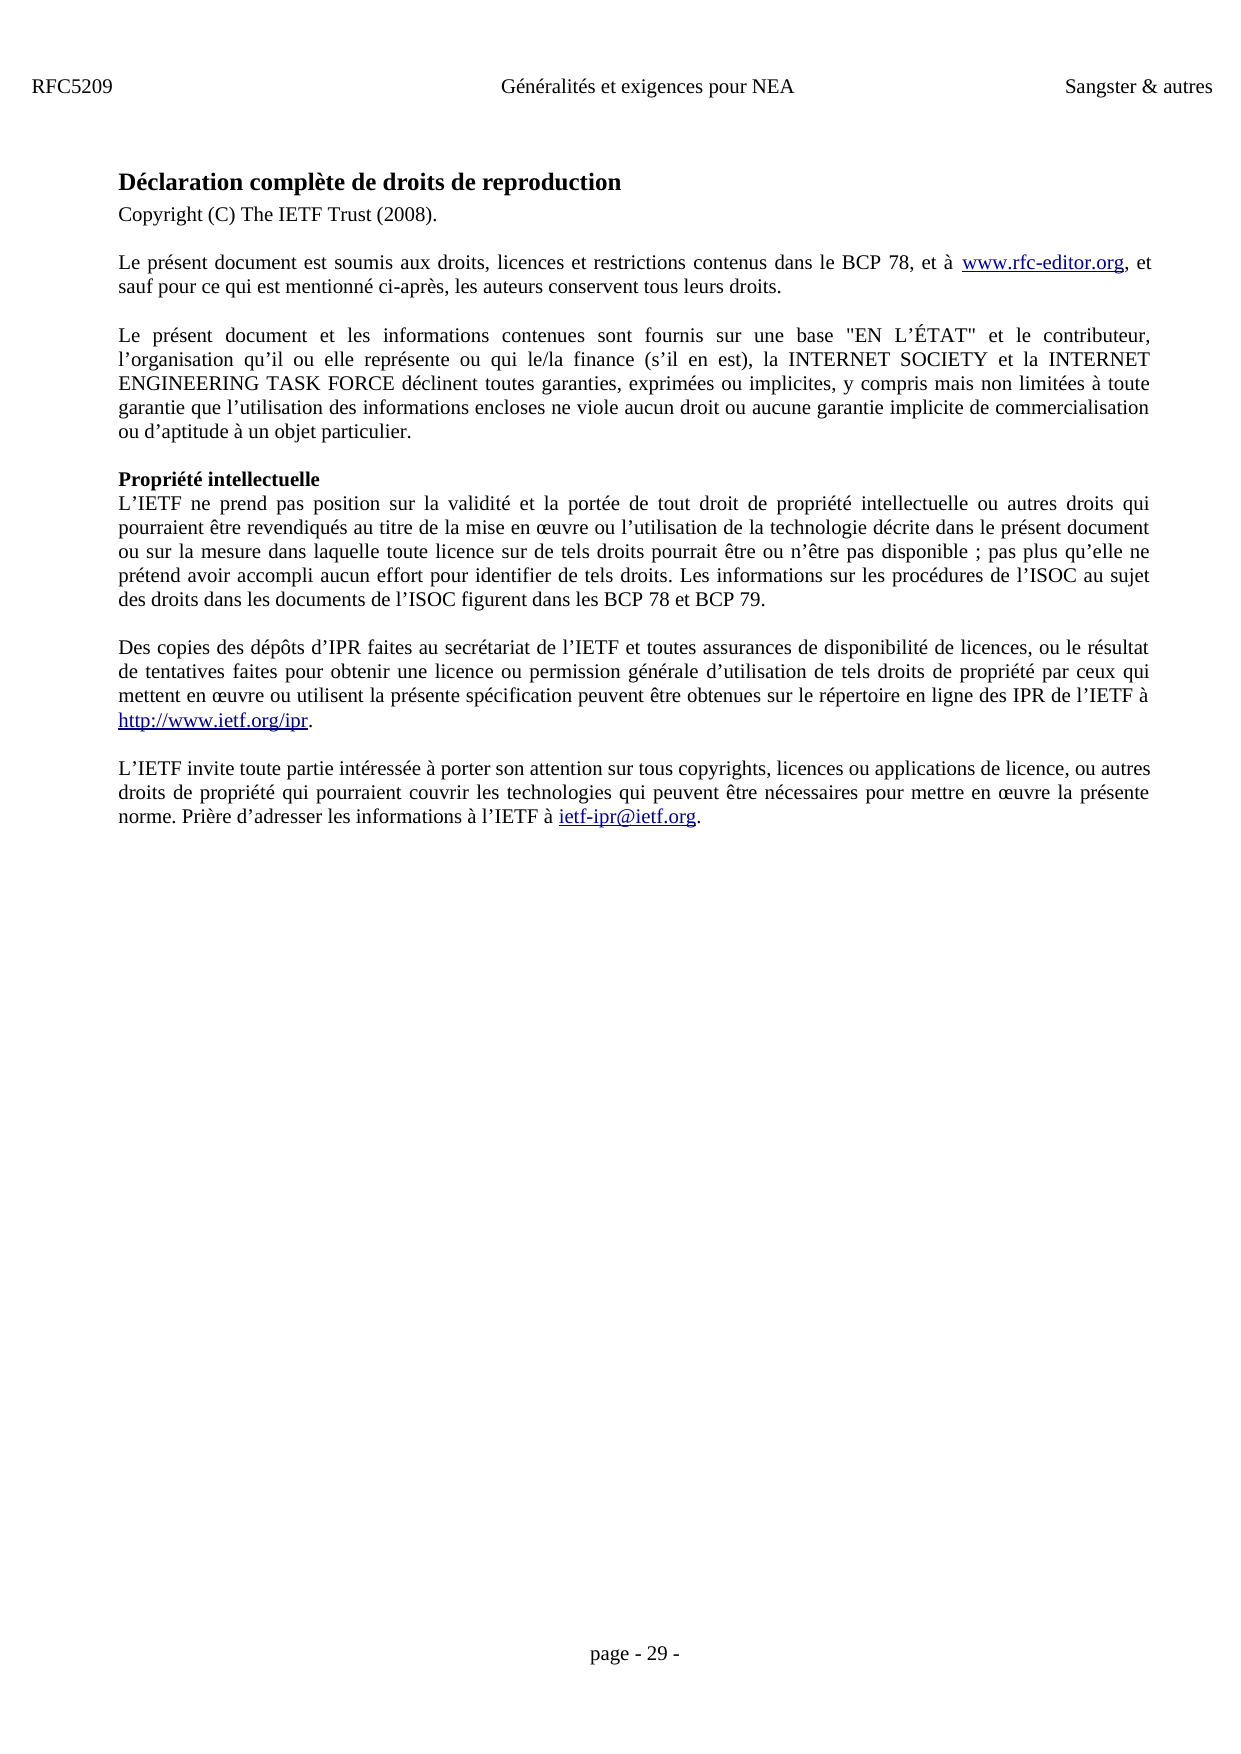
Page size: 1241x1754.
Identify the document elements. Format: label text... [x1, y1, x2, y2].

text Propriété intellectuelle [118, 467, 1152, 491]
text Copyright (C) The IETF Trust (2008). [118, 202, 1152, 226]
text L’IETF invite toute partie intéressée à porter son attention sur tous copyrights, licences ou applications de licence, ou autres droits de propriété qui pourraient couvrir les technologies qui peuvent être nécessaires pour mettre en œuvre la présente norme. Prière d’adresser les informations à l’IETF à ietf-ipr@ietf.org. [118, 756, 1152, 828]
text Le présent document et les informations contenues sont fournis sur une base "EN L’ÉTAT" et le contributeur, l’organisation qu’il ou elle représente ou qui le/la finance (s’il en est), la INTERNET SOCIETY et la INTERNET ENGINEERING TASK FORCE déclinent toutes garanties, exprimées ou implicites, y compris mais non limitées à toute garantie que l’utilisation des informations encloses ne viole aucun droit ou aucune garantie implicite de commercialisation ou d’aptitude à un objet particulier. [118, 322, 1152, 443]
text Le présent document est soumis aux droits, licences et restrictions contenus dans le BCP 78, et à www.rfc-editor.org, et sauf pour ce qui est mentionné ci-après, les auteurs conservent tous leurs droits. [118, 250, 1152, 298]
text L’IETF ne prend pas position sur la validité et la portée de tout droit de propriété intellectuelle ou autres droits qui pourraient être revendiqués au titre de la mise en œuvre ou l’utilisation de la technologie décrite dans le présent document ou sur la mesure dans laquelle toute licence sur de tels droits pourrait être ou n’être pas disponible ; pas plus qu’elle ne prétend avoir accompli aucun effort pour identifier de tels droits. Les informations sur les procédures de l’ISOC au sujet des droits dans les documents de l’ISOC figurent dans les BCP 78 et BCP 79. [118, 491, 1152, 611]
text Des copies des dépôts d’IPR faites au secrétariat de l’IETF et toutes assurances de disponibilité de licences, ou le résultat de tentatives faites pour obtenir une licence ou permission générale d’utilisation de tels droits de propriété par ceux qui mettent en œuvre ou utilisent la présente spécification peuvent être obtenues sur le répertoire en ligne des IPR de l’IETF à http://www.ietf.org/ipr. [118, 635, 1152, 732]
subtitle Déclaration complète de droits de reproduction [118, 167, 1152, 196]
